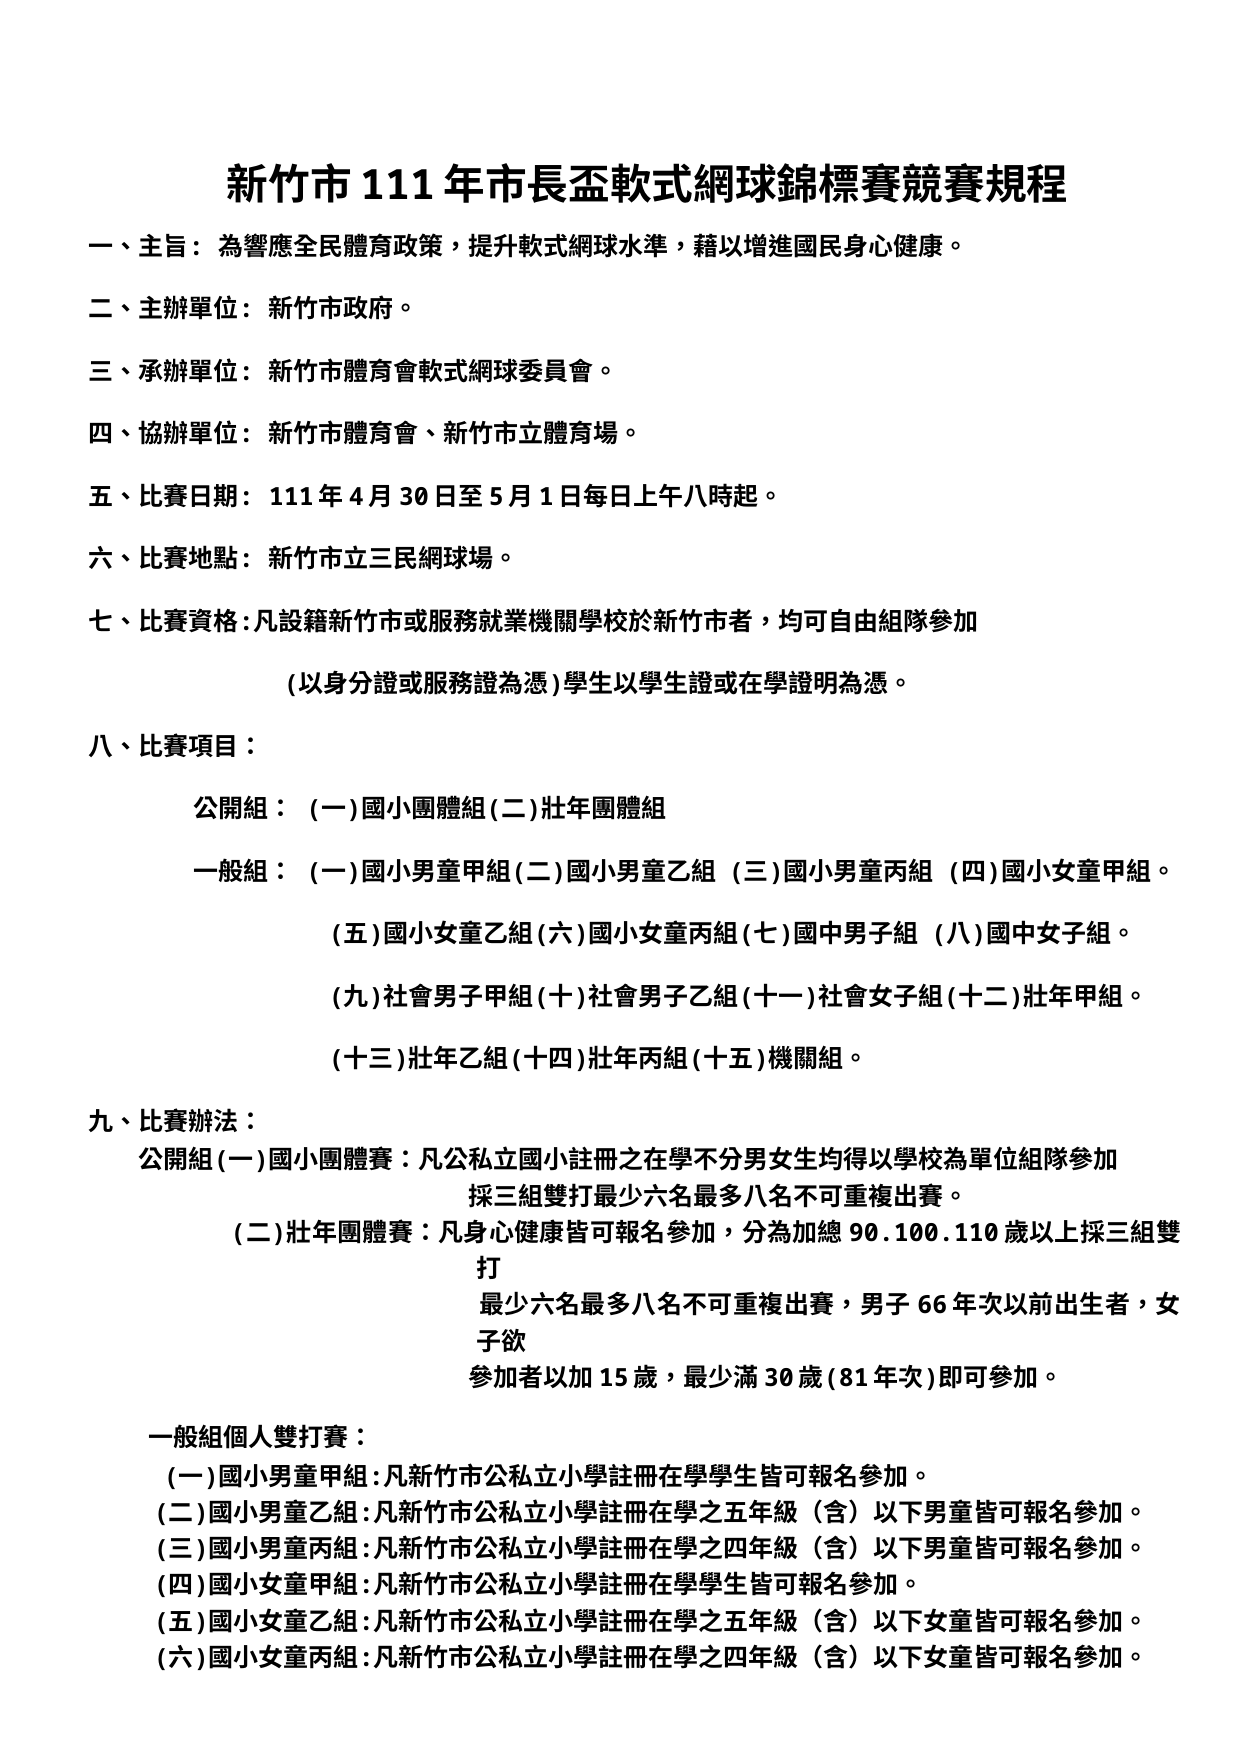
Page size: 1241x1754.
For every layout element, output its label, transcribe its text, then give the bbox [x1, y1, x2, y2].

text (一)國小男童甲組:凡新竹市公私立小學註冊在學學生皆可報名參加。 [89, 1456, 1181, 1492]
text 參加者以加15歲，最少滿30歲(81年次)即可參加。 [139, 1357, 1181, 1394]
text 新竹市111年市長盃軟式網球錦標賽競賽規程 [89, 140, 1181, 202]
text 五、比賽日期: 111年4月30日至5月1日每日上午八時起。 [89, 452, 1181, 515]
text 公開組(一)國小團體賽：凡公私立國小註冊之在學不分男女生均得以學校為單位組隊參加 [139, 1140, 1181, 1176]
text 七、比賽資格:凡設籍新竹市或服務就業機關學校於新竹市者，均可自由組隊參加 [89, 577, 1181, 640]
text (以身分證或服務證為憑)學生以學生證或在學證明為憑。 [89, 640, 1181, 702]
text 六、比賽地點: 新竹市立三民網球場。 [89, 515, 1181, 577]
text (十三)壯年乙組(十四)壯年丙組(十五)機關組。 [89, 1015, 1181, 1077]
text (四)國小女童甲組:凡新竹市公私立小學註冊在學學生皆可報名參加。 [139, 1565, 1181, 1601]
text (二)國小男童乙組:凡新竹市公私立小學註冊在學之五年級（含）以下男童皆可報名參加。 [139, 1492, 1181, 1529]
text 一般組個人雙打賽： [89, 1394, 1181, 1456]
text (五)國小女童乙組:凡新竹市公私立小學註冊在學之五年級（含）以下女童皆可報名參加。 [139, 1601, 1181, 1637]
text 二、主辦單位: 新竹市政府。 [89, 265, 1181, 327]
text (九)社會男子甲組(十)社會男子乙組(十一)社會女子組(十二)壯年甲組。 [89, 952, 1181, 1015]
text 一般組： (一)國小男童甲組(二)國小男童乙組 (三)國小男童丙組 (四)國小女童甲組。 [89, 827, 1181, 890]
text (五)國小女童乙組(六)國小女童丙組(七)國中男子組 (八)國中女子組。 [89, 890, 1181, 952]
text (三)國小男童丙組:凡新竹市公私立小學註冊在學之四年級（含）以下男童皆可報名參加。 [139, 1529, 1181, 1565]
text 四、協辦單位: 新竹市體育會、新竹市立體育場。 [89, 390, 1181, 452]
text 一、主旨: 為響應全民體育政策，提升軟式網球水準，藉以增進國民身心健康。 [89, 202, 1181, 265]
text (六)國小女童丙組:凡新竹市公私立小學註冊在學之四年級（含）以下女童皆可報名參加。 [139, 1637, 1181, 1674]
text 三、承辦單位: 新竹市體育會軟式網球委員會。 [89, 327, 1181, 390]
text 採三組雙打最少六名最多八名不可重複出賽。 [139, 1176, 1181, 1212]
text 九、比賽辦法： [89, 1077, 1181, 1140]
text (二)壯年團體賽：凡身心健康皆可報名參加，分為加總90.100.110歲以上採三組雙打 [139, 1212, 1181, 1285]
text 最少六名最多八名不可重複出賽，男子66年次以前出生者，女子欲 [139, 1285, 1181, 1357]
text 公開組： (一)國小團體組(二)壯年團體組 [89, 765, 1181, 827]
text 八、比賽項目： [89, 702, 1181, 765]
